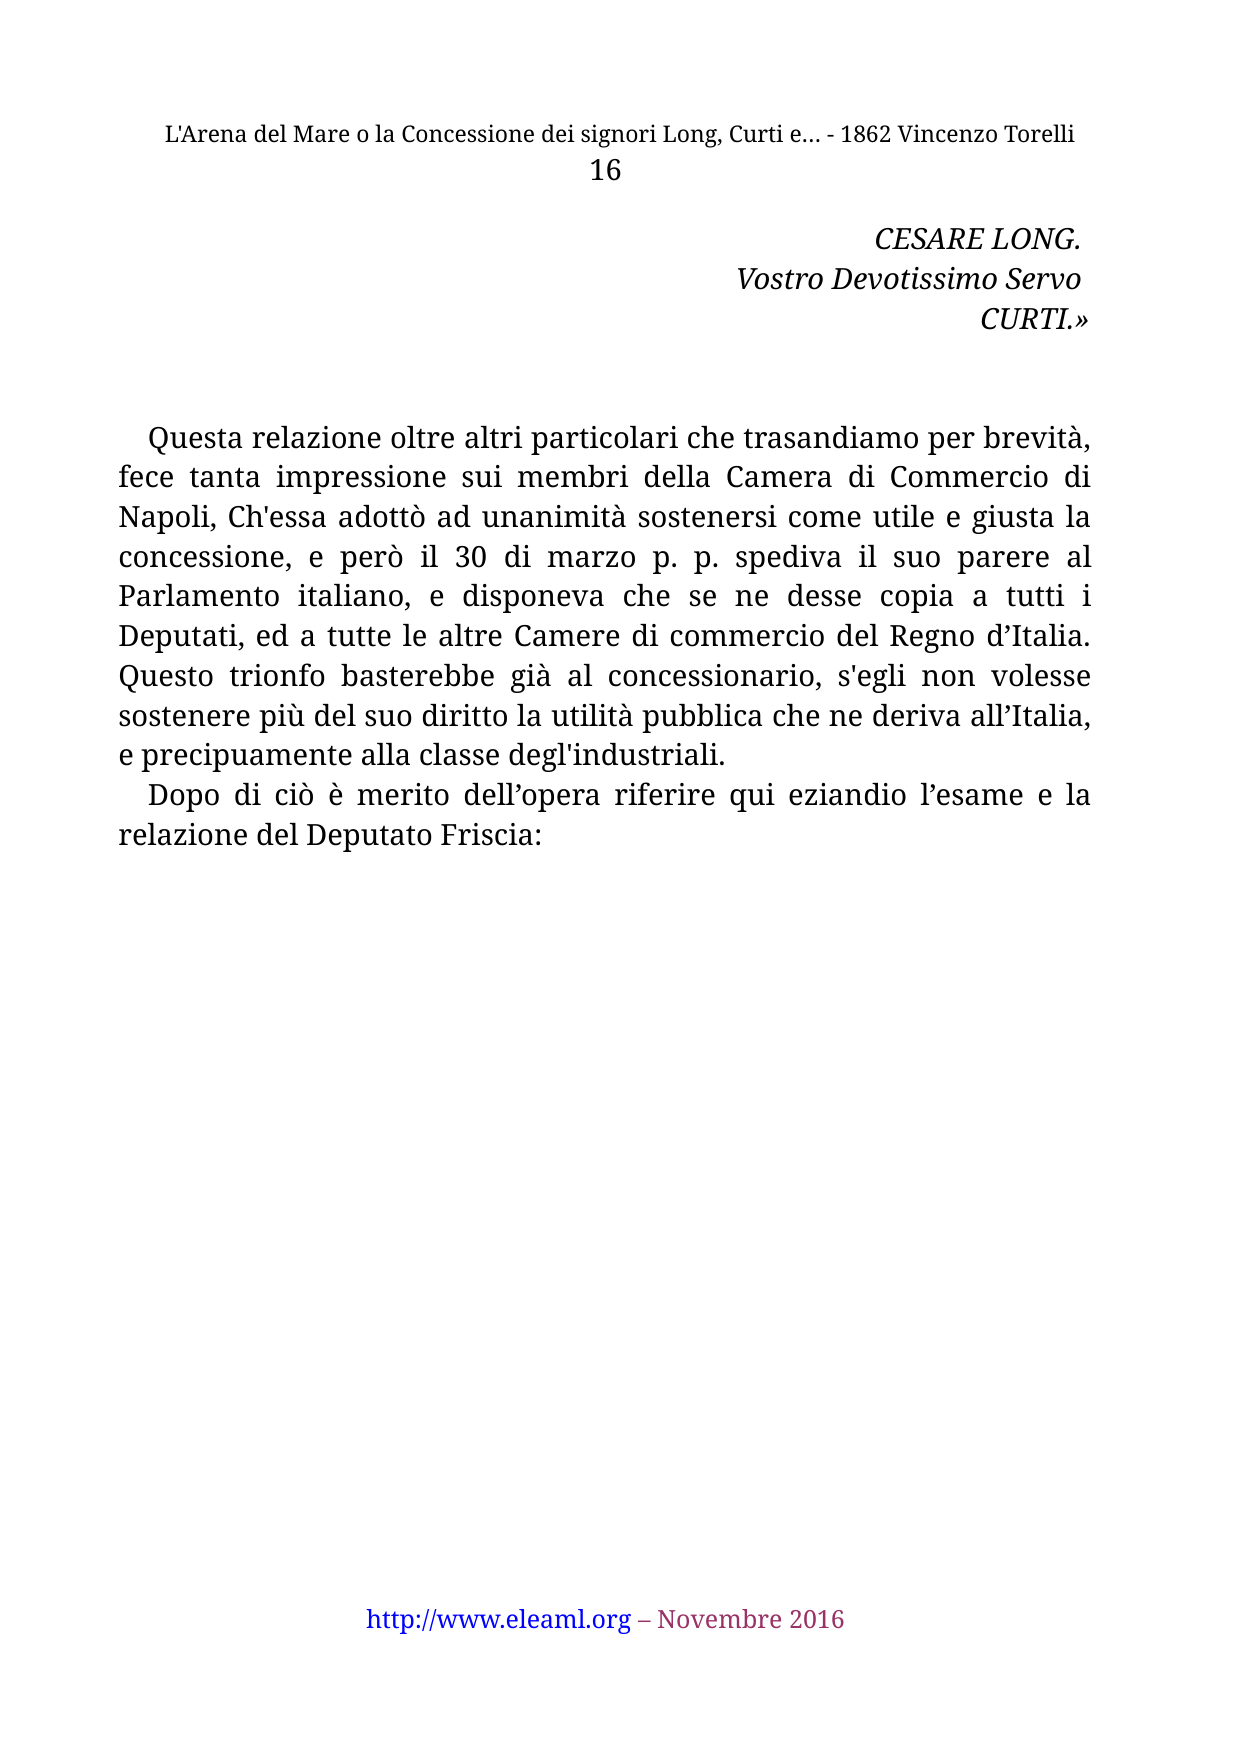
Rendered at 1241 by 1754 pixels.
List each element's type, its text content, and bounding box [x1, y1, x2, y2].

text Dopo di ciò è merito dell’opera riferire qui eziandio l’esame e la relazione del Deputato Friscia: [118, 774, 1093, 853]
text CESARE LONG. [118, 218, 1093, 258]
text Questa relazione oltre altri particolari che trasandiamo per brevità, fece tanta impressione sui membri della Camera di Commercio di Napoli, Ch'essa adottò ad unanimità sostenersi come utile e giusta la concessione, e però il 30 di marzo p. p. spediva il suo parere al Parlamento italiano, e disponeva che se ne desse copia a tutti i Deputati, ed a tutte le altre Camere di commercio del Regno d’Italia. Questo trionfo basterebbe già al concessionario, s'egli non volesse sostenere più del suo diritto la utilità pubblica che ne deriva all’Italia, e precipuamente alla classe degl'industriali. [118, 417, 1093, 774]
text Vostro Devotissimo Servo [118, 258, 1093, 298]
text CURTI.» [118, 298, 1093, 338]
